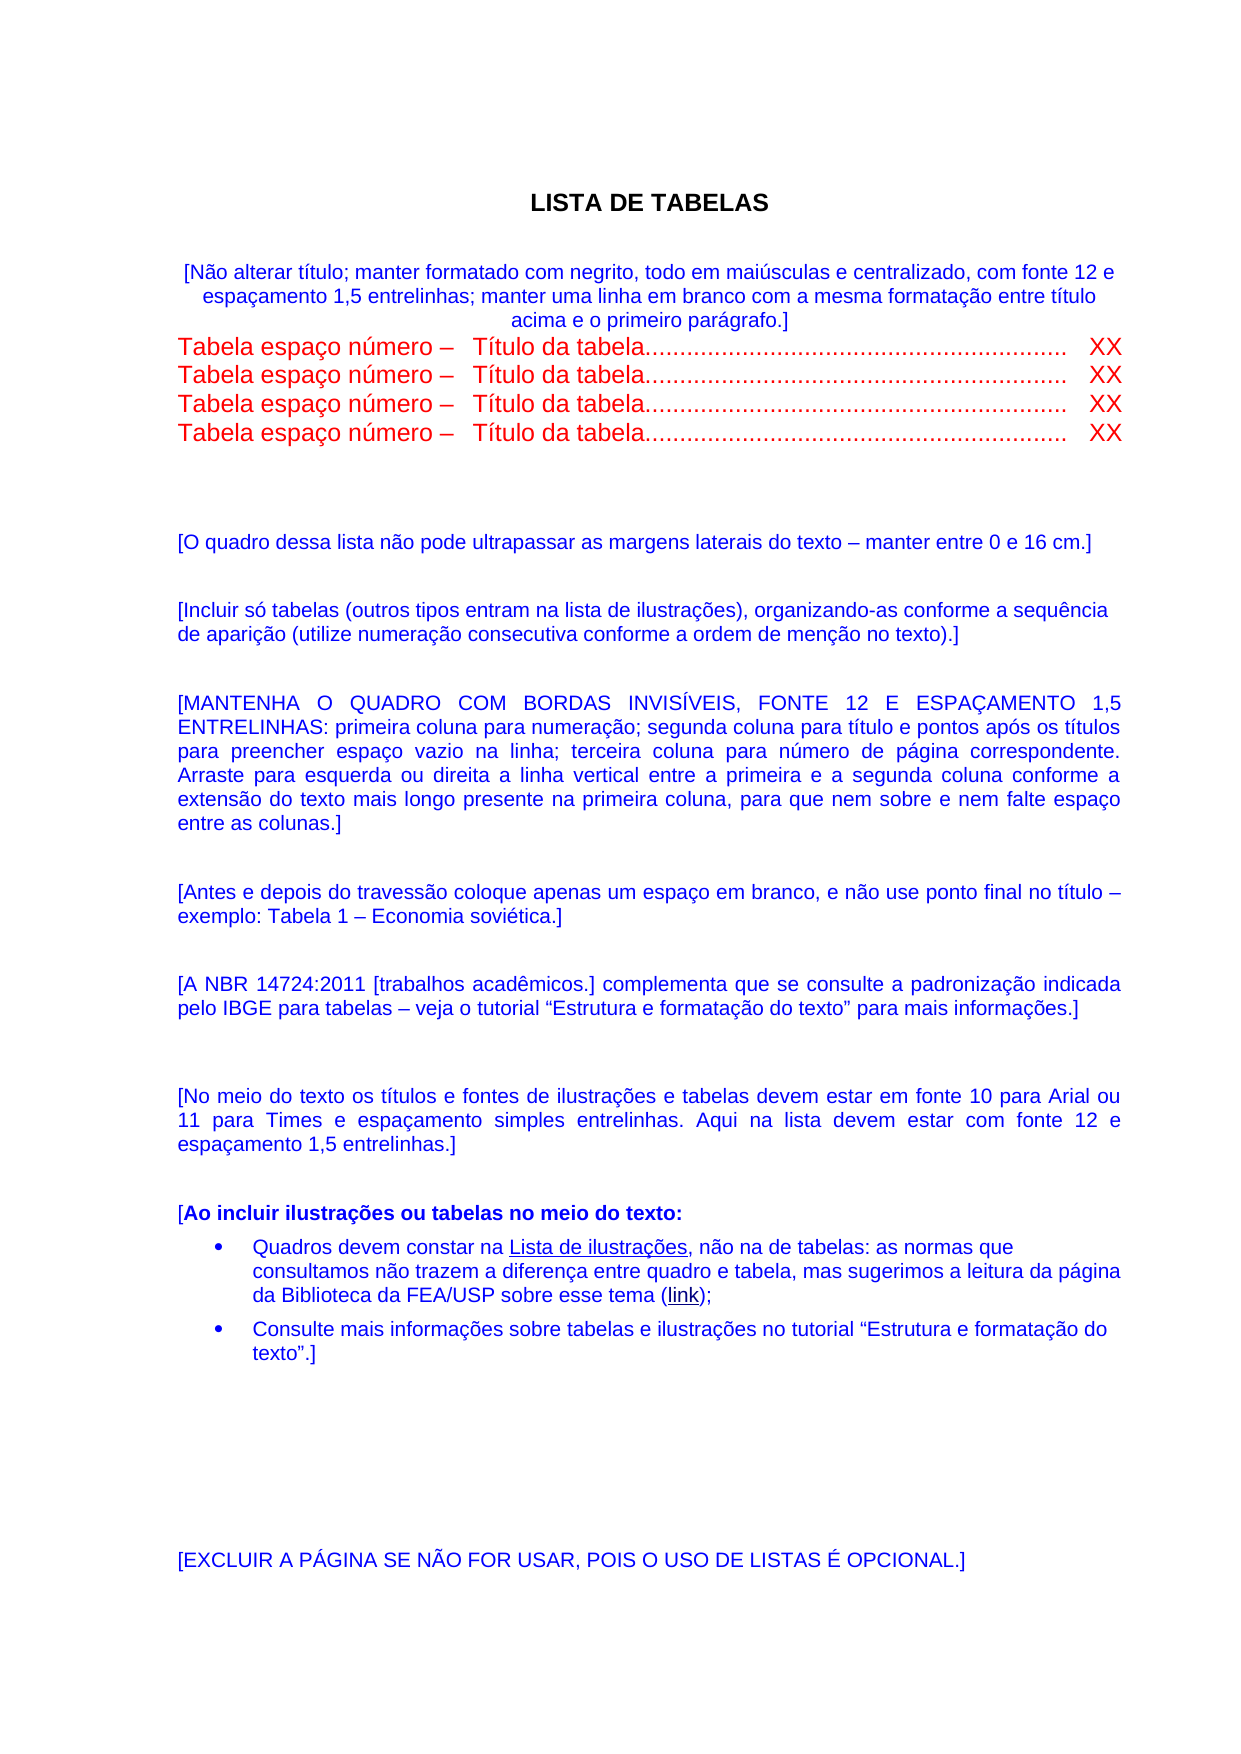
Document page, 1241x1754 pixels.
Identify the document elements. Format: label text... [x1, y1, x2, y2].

text [Incluir só tabelas (outros tipos entram na lista de ilustrações), organizando-as conforme a sequência de aparição (utilize numeração consecutiva conforme a ordem de menção no texto).] [177, 598, 1122, 646]
text [Não alterar título; manter formatado com negrito, todo em maiúsculas e centralizado, com fonte 12 e espaçamento 1,5 entrelinhas; manter uma linha em branco com a mesma formatação entre título acima e o primeiro parágrafo.] [177, 260, 1122, 332]
table_cell Título da tabela............................................................. [458, 389, 1078, 418]
table_header Tabela espaço número – [177, 332, 458, 361]
table_cell XX [1078, 361, 1144, 389]
text [Antes e depois do travessão coloque apenas um espaço em branco, e não use ponto final no título – exemplo: Tabela 1 – Economia soviética.] [177, 879, 1122, 927]
table_header Título da tabela............................................................. [458, 332, 1078, 361]
text [No meio do texto os títulos e fontes de ilustrações e tabelas devem estar em fonte 10 para Arial ou 11 para Times e espaçamento simples entrelinhas. Aqui na lista devem estar com fonte 12 e espaçamento 1,5 entrelinhas.] [177, 1084, 1122, 1156]
text LISTA DE TABELAS [177, 188, 1122, 216]
table_cell Tabela espaço número – [177, 418, 458, 447]
text [Ao incluir ilustrações ou tabelas no meio do texto: [177, 1200, 1122, 1224]
text [A NBR 14724:2011 [trabalhos acadêmicos.] complementa que se consulte a padronização indicada pelo IBGE para tabelas – veja o tutorial “Estrutura e formatação do texto” para mais informações.] [177, 972, 1122, 1020]
table_cell XX [1078, 389, 1144, 418]
list Quadros devem constar na Lista de ilustrações, não na de tabelas: as normas que consultamos não trazem a diferença entre quadro e tabela, mas sugerimos a leitura da página da Biblioteca da FEA/USP sobre esse tema (link); [215, 1235, 1122, 1307]
text [O quadro dessa lista não pode ultrapassar as margens laterais do texto – manter entre 0 e 16 cm.] [177, 529, 1122, 553]
table_cell Tabela espaço número – [177, 389, 458, 418]
table_cell XX [1078, 418, 1144, 447]
text [MANTENHA O QUADRO COM BORDAS INVISÍVEIS, FONTE 12 E ESPAÇAMENTO 1,5 ENTRELINHAS: primeira coluna para numeração; segunda coluna para título e pontos após os títulos para preencher espaço vazio na linha; terceira coluna para número de página correspondente. Arraste para esquerda ou direita a linha vertical entre a primeira e a segunda coluna conforme a extensão do texto mais longo presente na primeira coluna, para que nem sobre e nem falte espaço entre as colunas.] [177, 691, 1122, 835]
table_cell Tabela espaço número – [177, 361, 458, 389]
text [EXCLUIR A PÁGINA SE NÃO FOR USAR, POIS O USO DE LISTAS É OPCIONAL.] [177, 1547, 1122, 1571]
table_cell Título da tabela............................................................. [458, 361, 1078, 389]
table_cell Título da tabela............................................................. [458, 418, 1078, 447]
list Consulte mais informações sobre tabelas e ilustrações no tutorial “Estrutura e formatação do texto”.] [215, 1317, 1122, 1365]
table_header XX [1078, 332, 1144, 361]
